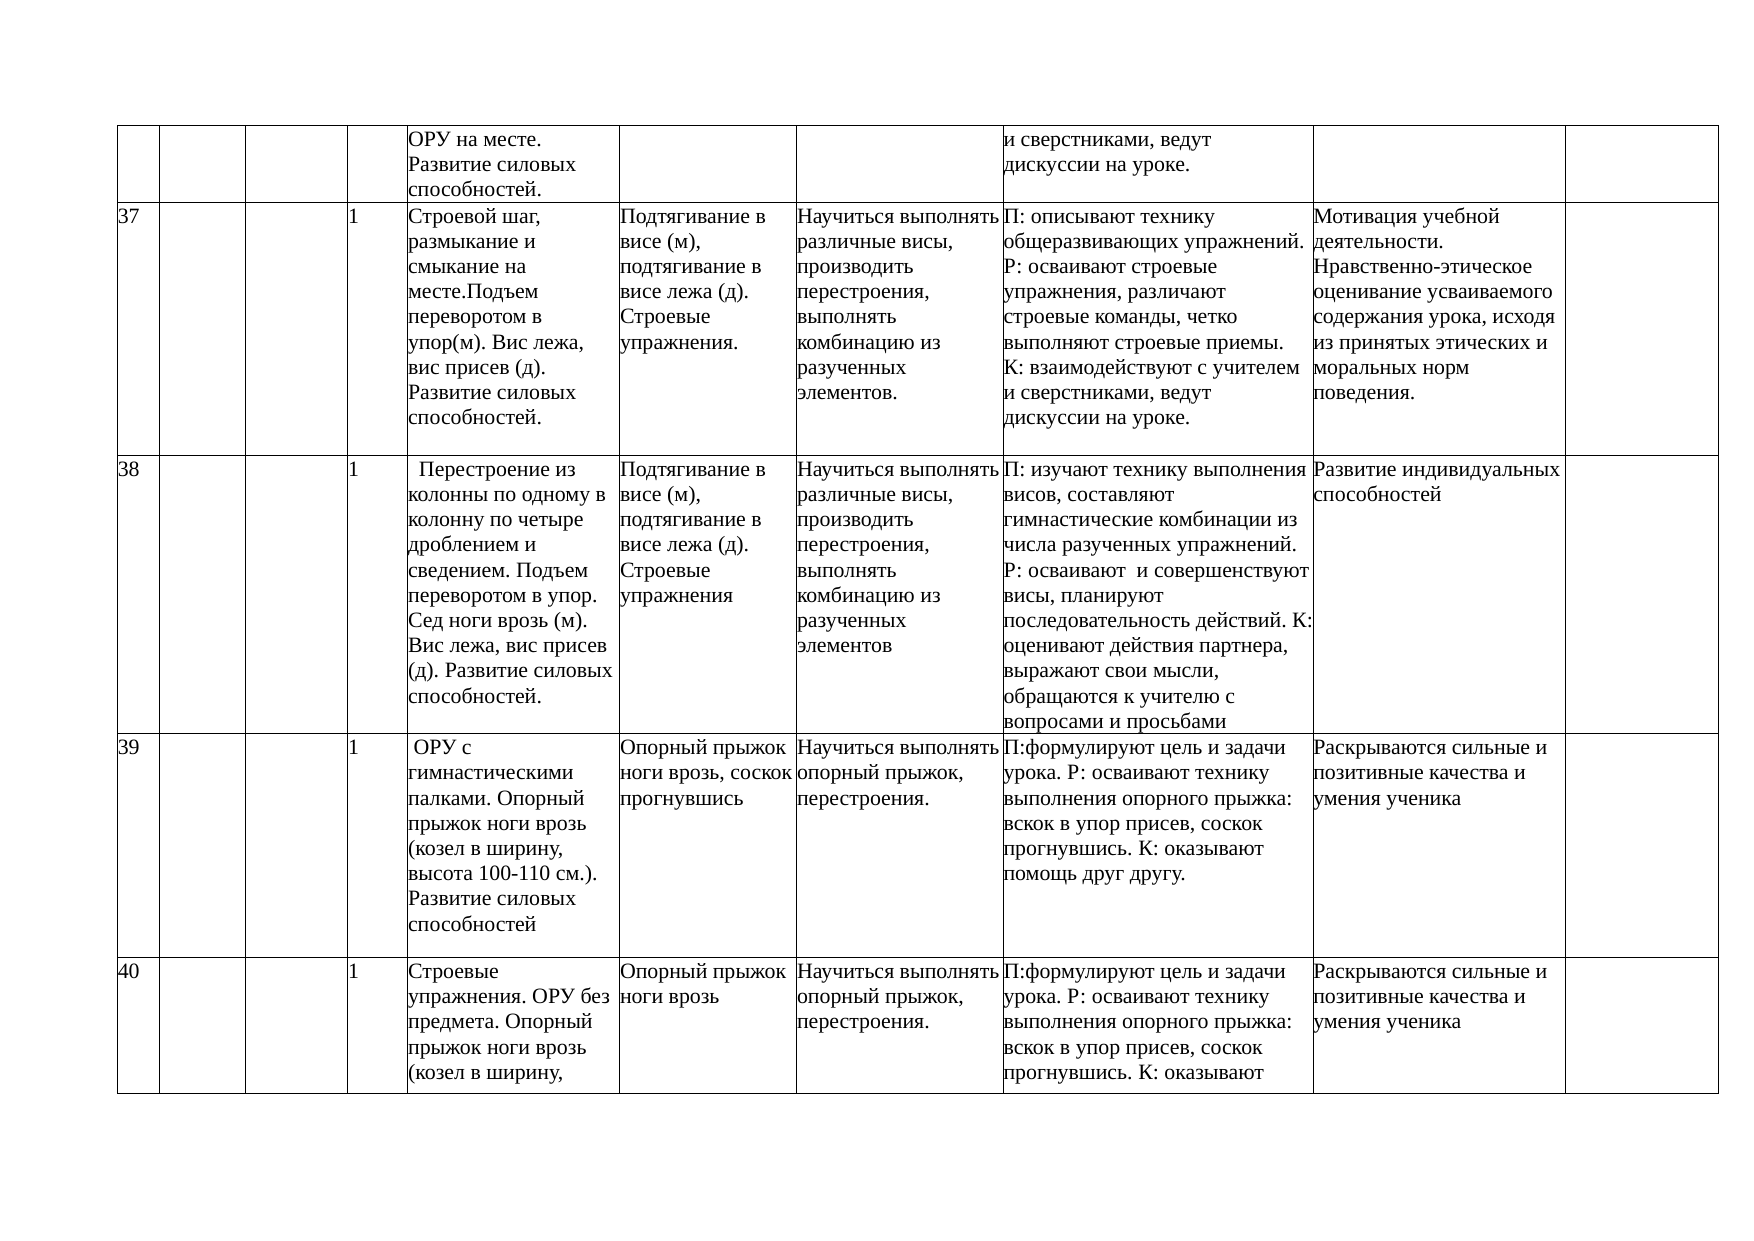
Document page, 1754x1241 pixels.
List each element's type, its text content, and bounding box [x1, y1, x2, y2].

table_cell Научиться выполнять опорный прыжок, перестроения. [797, 734, 1003, 957]
table_cell 1 [348, 734, 407, 957]
table_cell [348, 126, 407, 202]
table_cell Подтягивание в висе (м), подтягивание в висе лежа (д). Строевые упражнения. [620, 203, 796, 455]
table_cell [118, 126, 159, 202]
table_cell [1566, 456, 1718, 733]
table_cell 1 [348, 456, 407, 733]
table_cell Развитие индивидуальных способностей [1314, 456, 1565, 733]
table_cell П:формулируют цель и задачи урока. Р: осваивают технику выполнения опорного прыжка: вскок в упор присев, соскок прогнувшись. К: оказывают помощь друг другу. [1004, 734, 1313, 957]
table_cell [246, 203, 347, 455]
table_cell Раскрываются сильные и позитивные качества и умения ученика [1314, 734, 1565, 957]
table_cell 39 [118, 734, 159, 957]
table_cell Научиться выполнять опорный прыжок, перестроения. [797, 958, 1003, 1093]
table_cell [246, 958, 347, 1093]
table_cell Опорный прыжок ноги врозь, соскок прогнувшись [620, 734, 796, 957]
table_cell 1 [348, 203, 407, 455]
table_cell 40 [118, 958, 159, 1093]
table_cell [1566, 734, 1718, 957]
table_cell [1566, 126, 1718, 202]
table_cell и сверстниками, ведут дискуссии на уроке. [1004, 126, 1313, 202]
table_cell Научиться выполнять различные висы, производить перестроения, выполнять комбинацию из разученных элементов. [797, 203, 1003, 455]
table_cell [246, 126, 347, 202]
table_cell [160, 126, 245, 202]
table_cell Опорный прыжок ноги врозь [620, 958, 796, 1093]
table_cell [1314, 126, 1565, 202]
table_cell П: описывают технику общеразвивающих упражнений. Р: осваивают строевые упражнения, различают строевые команды, четко выполняют строевые приемы. К: взаимодействуют с учителем и сверстниками, ведут дискуссии на уроке. [1004, 203, 1313, 455]
table_cell ОРУ на месте. Развитие силовых способностей. [408, 126, 619, 202]
table_cell 1 [348, 958, 407, 1093]
table_cell Строевые упражнения. ОРУ без предмета. Опорный прыжок ноги врозь (козел в ширину, [408, 958, 619, 1093]
table_cell [1566, 203, 1718, 455]
table_cell [620, 126, 796, 202]
table_cell Научиться выполнять различные висы, производить перестроения, выполнять комбинацию из разученных элементов [797, 456, 1003, 733]
table_cell Подтягивание в висе (м), подтягивание в висе лежа (д). Строевые упражнения [620, 456, 796, 733]
table_cell [246, 456, 347, 733]
table_cell Раскрываются сильные и позитивные качества и умения ученика [1314, 958, 1565, 1093]
table_cell [160, 203, 245, 455]
table_cell Строевой шаг, размыкание и смыкание на месте.Подъем переворотом в упор(м). Вис лежа, вис присев (д). Развитие силовых способностей. [408, 203, 619, 455]
table_cell П: изучают технику выполнения висов, составляют гимнастические комбинации из числа разученных упражнений. Р: осваивают и совершенствуют висы, планируют последовательность действий. К: оценивают действия партнера, выражают свои мысли, обращаются к учителю с вопросами и просьбами [1004, 456, 1313, 733]
table_cell Мотивация учебной деятель­ности. Нравственно-этиче­ское оценивание усваиваемого содержания урока, исходя из принятых этических и моральных норм поведения. [1314, 203, 1565, 455]
table_cell Перестроение из колонны по одному в колонну по четыре дроблением и сведением. Подъем переворотом в упор. Сед ноги врозь (м). Вис лежа, вис присев (д). Развитие силовых способностей. [408, 456, 619, 733]
table_cell [1566, 958, 1718, 1093]
table_cell [160, 734, 245, 957]
table_cell [246, 734, 347, 957]
table_cell 37 [118, 203, 159, 455]
table_cell [160, 958, 245, 1093]
table_cell П:формулируют цель и задачи урока. Р: осваивают технику выполнения опорного прыжка: вскок в упор присев, соскок прогнувшись. К: оказывают [1004, 958, 1313, 1093]
table_cell ОРУ с гимнастическими палками. Опорный прыжок ноги врозь (козел в ширину, высота 100-110 см.). Развитие силовых способностей [408, 734, 619, 957]
table_cell [160, 456, 245, 733]
table_cell [797, 126, 1003, 202]
table_cell 38 [118, 456, 159, 733]
